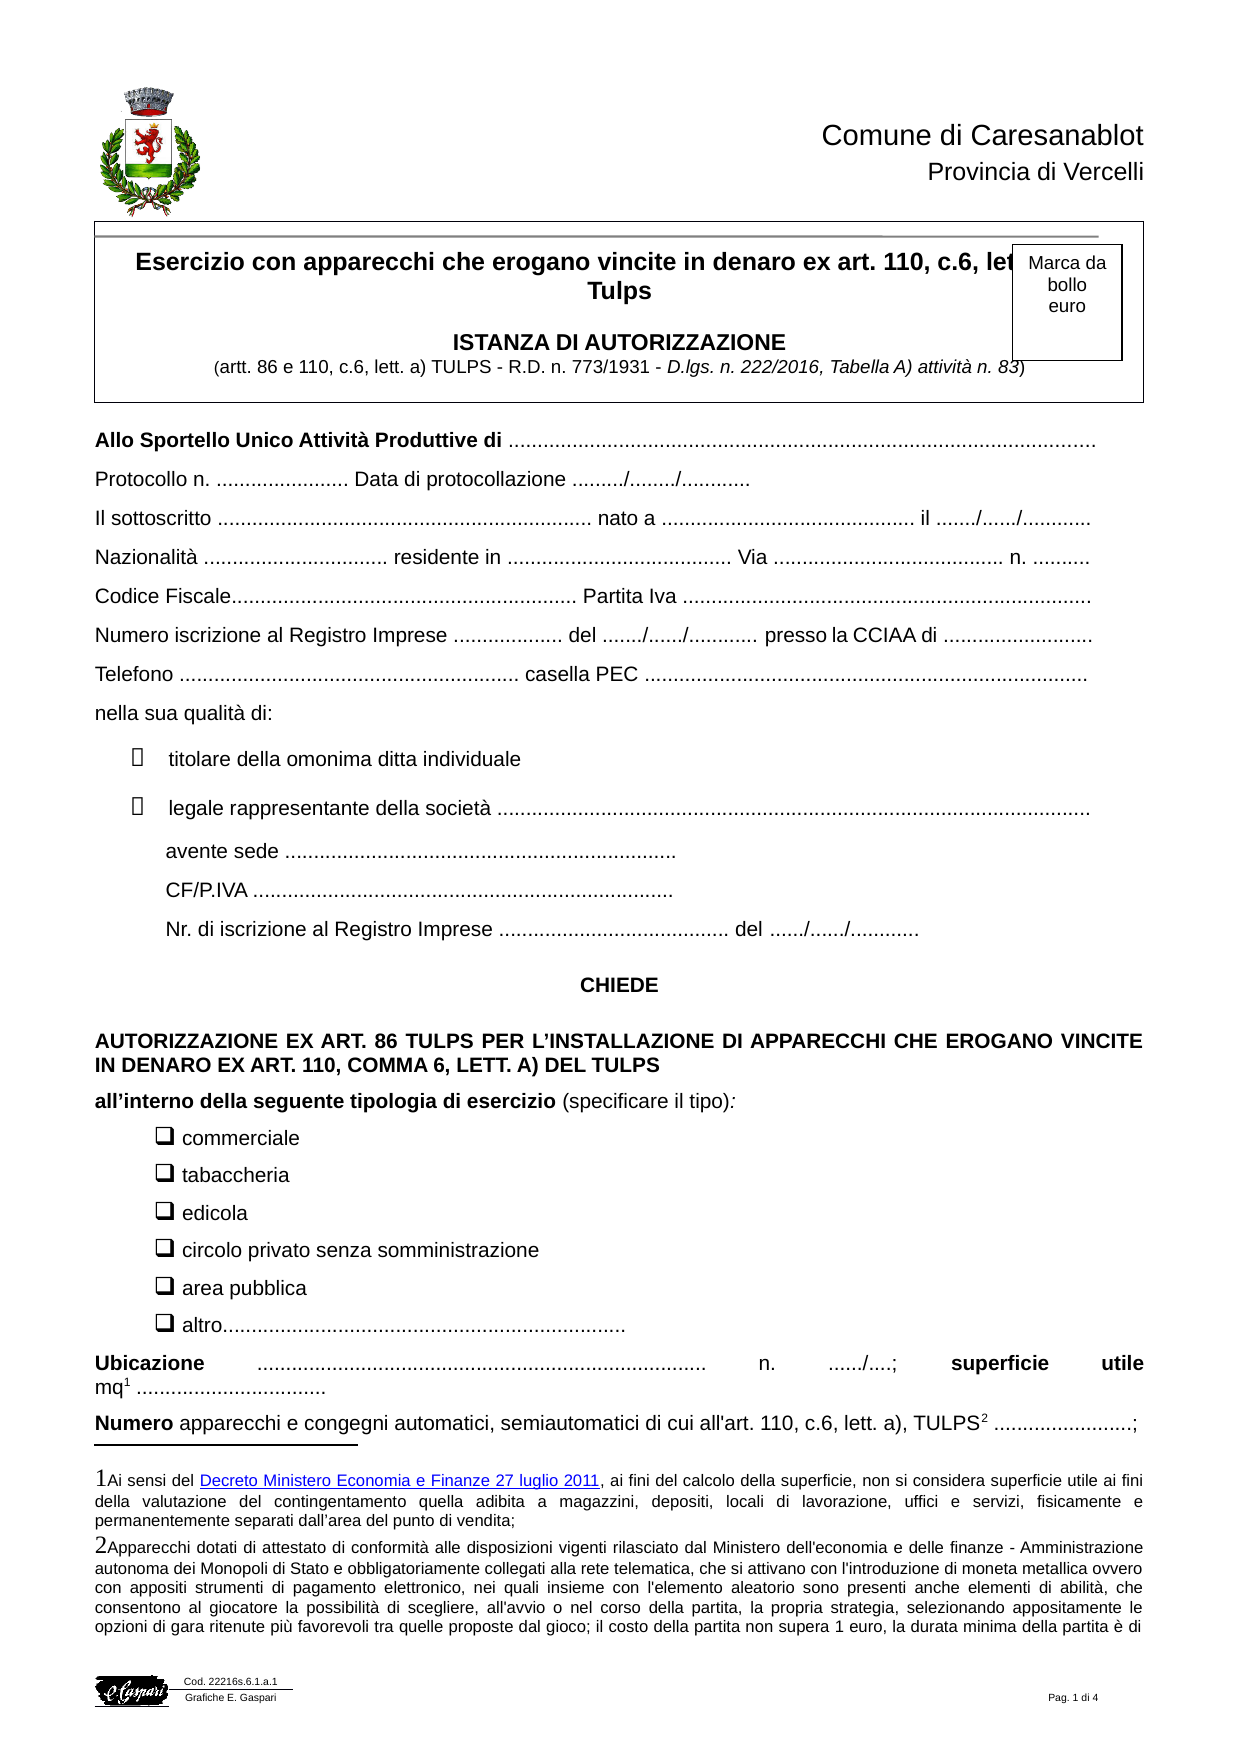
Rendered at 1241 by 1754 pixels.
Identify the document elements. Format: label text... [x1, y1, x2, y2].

text  titolare della omonima ditta individuale [130, 739, 1144, 773]
text  commerciale [153, 1126, 1144, 1151]
text AUTORIZZAZIONE EX ART. 86 TULPS PER L’INSTALLAZIONE DI APPARECCHI CHE EROGANO VINCITE IN DENARO EX ART. 110, COMMA 6, LETT. A) DEL TULPS [94, 1029, 1144, 1077]
text  circolo privato senza somministrazione [153, 1238, 1144, 1263]
text Telefono ........................................................... casella PEC ............................................................................. [94, 661, 1144, 685]
text Protocollo n. ....................... Data di protocollazione ........./......../............ [94, 467, 1144, 491]
text Apparecchi dotati di attestato di conformità alle disposizioni vigenti rilasciato dal Ministero dell'economia e delle finanze - Amministrazione autonoma dei Monopoli di Stato e obbligatoriamente collegati alla rete telematica, che si attivano con l'introduzione di moneta metallica ovvero con appositi strumenti di pagamento elettronico, nei quali insieme con l'elemento aleatorio sono presenti anche elementi di abilità, che consentono al giocatore la possibilità di scegliere, all'avvio o nel corso della partita, la propria strategia, selezionando appositamente le opzioni di gara ritenute più favorevoli tra quelle proposte dal gioco; il costo della partita non supera 1 euro, la durata minima della partita è di [94, 1530, 1144, 1636]
picture [94, 1674, 168, 1706]
text Numero apparecchi e congegni automatici, semiautomatici di cui all'art. 110, c.6, lett. a), TULPS ........................; [94, 1411, 1144, 1435]
text Ubicazione .............................................................................. n. ....../....; superficie utile mq ................................. [94, 1351, 1144, 1399]
text Codice Fiscale............................................................ Partita Iva ....................................................................... [94, 584, 1144, 608]
text Provincia di Vercelli [200, 157, 1144, 185]
text CHIEDE [94, 973, 1144, 997]
text CF/P.IVA ......................................................................... [165, 878, 1144, 902]
text  tabaccheria [153, 1163, 1144, 1188]
text Nr. di iscrizione al Registro Imprese ........................................ del ....../....../............ [165, 917, 1144, 941]
picture [98, 87, 200, 219]
text Ai sensi del Decreto Ministero Economia e Finanze 27 luglio 2011, ai fini del calcolo della superficie, non si considera superficie utile ai fini della valutazione del contingentamento quella adibita a magazzini, depositi, locali di lavorazione, uffici e servizi, fisicamente e permanentemente separati dall’area del punto di vendita; [94, 1463, 1144, 1530]
text  area pubblica [153, 1276, 1144, 1301]
text avente sede .................................................................... [165, 839, 1144, 863]
text Allo Sportello Unico Attività Produttive di [94, 428, 1144, 452]
table_header Esercizio con apparecchi che erogano vincite in denaro ex art. 110, c.6, lett. a) del Tulps ISTANZA DI AUTORIZZAZIONE (artt. 86 e 110, c.6, lett. a) TULPS - R.D. n. 773/1931 - D.lgs. n. 222/2016, Tabella A) attività n. 83) [95, 222, 1143, 402]
text Numero iscrizione al Registro Imprese ................... del ......./....../............ presso la CCIAA di .......................... [94, 623, 1144, 647]
text Il sottoscritto ................................................................. nato a ............................................ il ......./....../............ [94, 506, 1144, 530]
text  legale rappresentante della società ....................................................................................................... [130, 789, 1144, 823]
text  edicola [153, 1201, 1144, 1226]
text Comune di Caresanablot [200, 118, 1144, 152]
text all’interno della seguente tipologia di esercizio (specificare il tipo): [94, 1089, 1144, 1113]
text nella sua qualità di: [94, 700, 1144, 724]
text Nazionalità ................................ residente in ....................................... Via ........................................ n. .......... [94, 545, 1144, 569]
text  altro...................................................................... [153, 1313, 1144, 1338]
